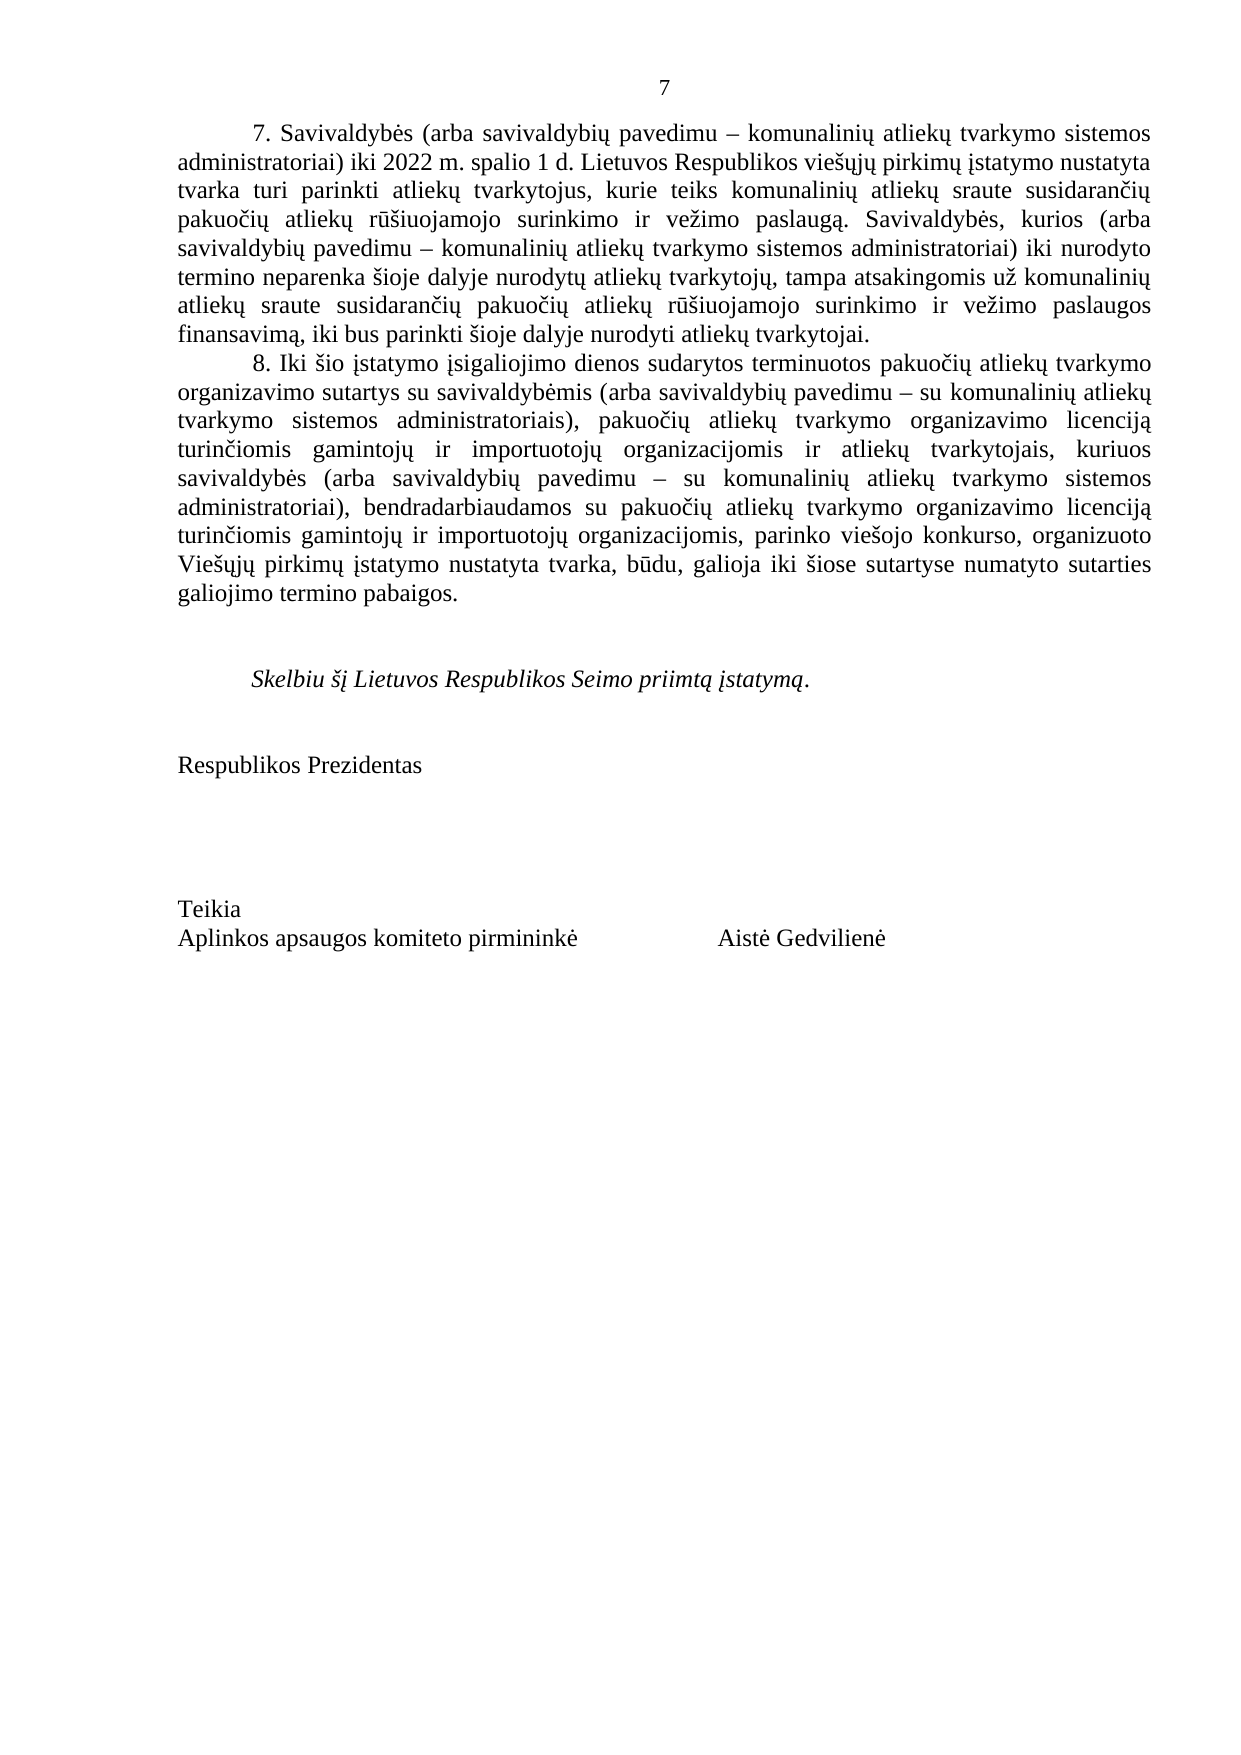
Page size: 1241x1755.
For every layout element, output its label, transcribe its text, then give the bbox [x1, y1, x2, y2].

text 7. Savivaldybės (arba savivaldybių pavedimu – komunalinių atliekų tvarkymo sistemos administratoriai) iki 2022 m. spalio 1 d. Lietuvos Respublikos viešųjų pirkimų įstatymo nustatyta tvarka turi parinkti atliekų tvarkytojus, kurie teiks komunalinių atliekų sraute susidarančių pakuočių atliekų rūšiuojamojo surinkimo ir vežimo paslaugą. Savivaldybės, kurios (arba savivaldybių pavedimu – komunalinių atliekų tvarkymo sistemos administratoriai) iki nurodyto termino neparenka šioje dalyje nurodytų atliekų tvarkytojų, tampa atsakingomis už komunalinių atliekų sraute susidarančių pakuočių atliekų rūšiuojamojo surinkimo ir vežimo paslaugos finansavimą, iki bus parinkti šioje dalyje nurodyti atliekų tvarkytojai. [177, 118, 1152, 348]
text Aplinkos apsaugos komiteto pirmininkė Aistė Gedvilienė [177, 923, 1152, 952]
text Respublikos Prezidentas [177, 751, 1152, 779]
text Skelbiu šį Lietuvos Respublikos Seimo priimtą įstatymą. [177, 664, 1152, 693]
text 8. Iki šio įstatymo įsigaliojimo dienos sudarytos terminuotos pakuočių atliekų tvarkymo organizavimo sutartys su savivaldybėmis (arba savivaldybių pavedimu – su komunalinių atliekų tvarkymo sistemos administratoriais), pakuočių atliekų tvarkymo organizavimo licenciją turinčiomis gamintojų ir importuotojų organizacijomis ir atliekų tvarkytojais, kuriuos savivaldybės (arba savivaldybių pavedimu – su komunalinių atliekų tvarkymo sistemos administratoriai), bendradarbiaudamos su pakuočių atliekų tvarkymo organizavimo licenciją turinčiomis gamintojų ir importuotojų organizacijomis, parinko viešojo konkurso, organizuoto Viešųjų pirkimų įstatymo nustatyta tvarka, būdu, galioja iki šiose sutartyse numatyto sutarties galiojimo termino pabaigos. [177, 348, 1152, 607]
text Teikia [177, 894, 1152, 923]
